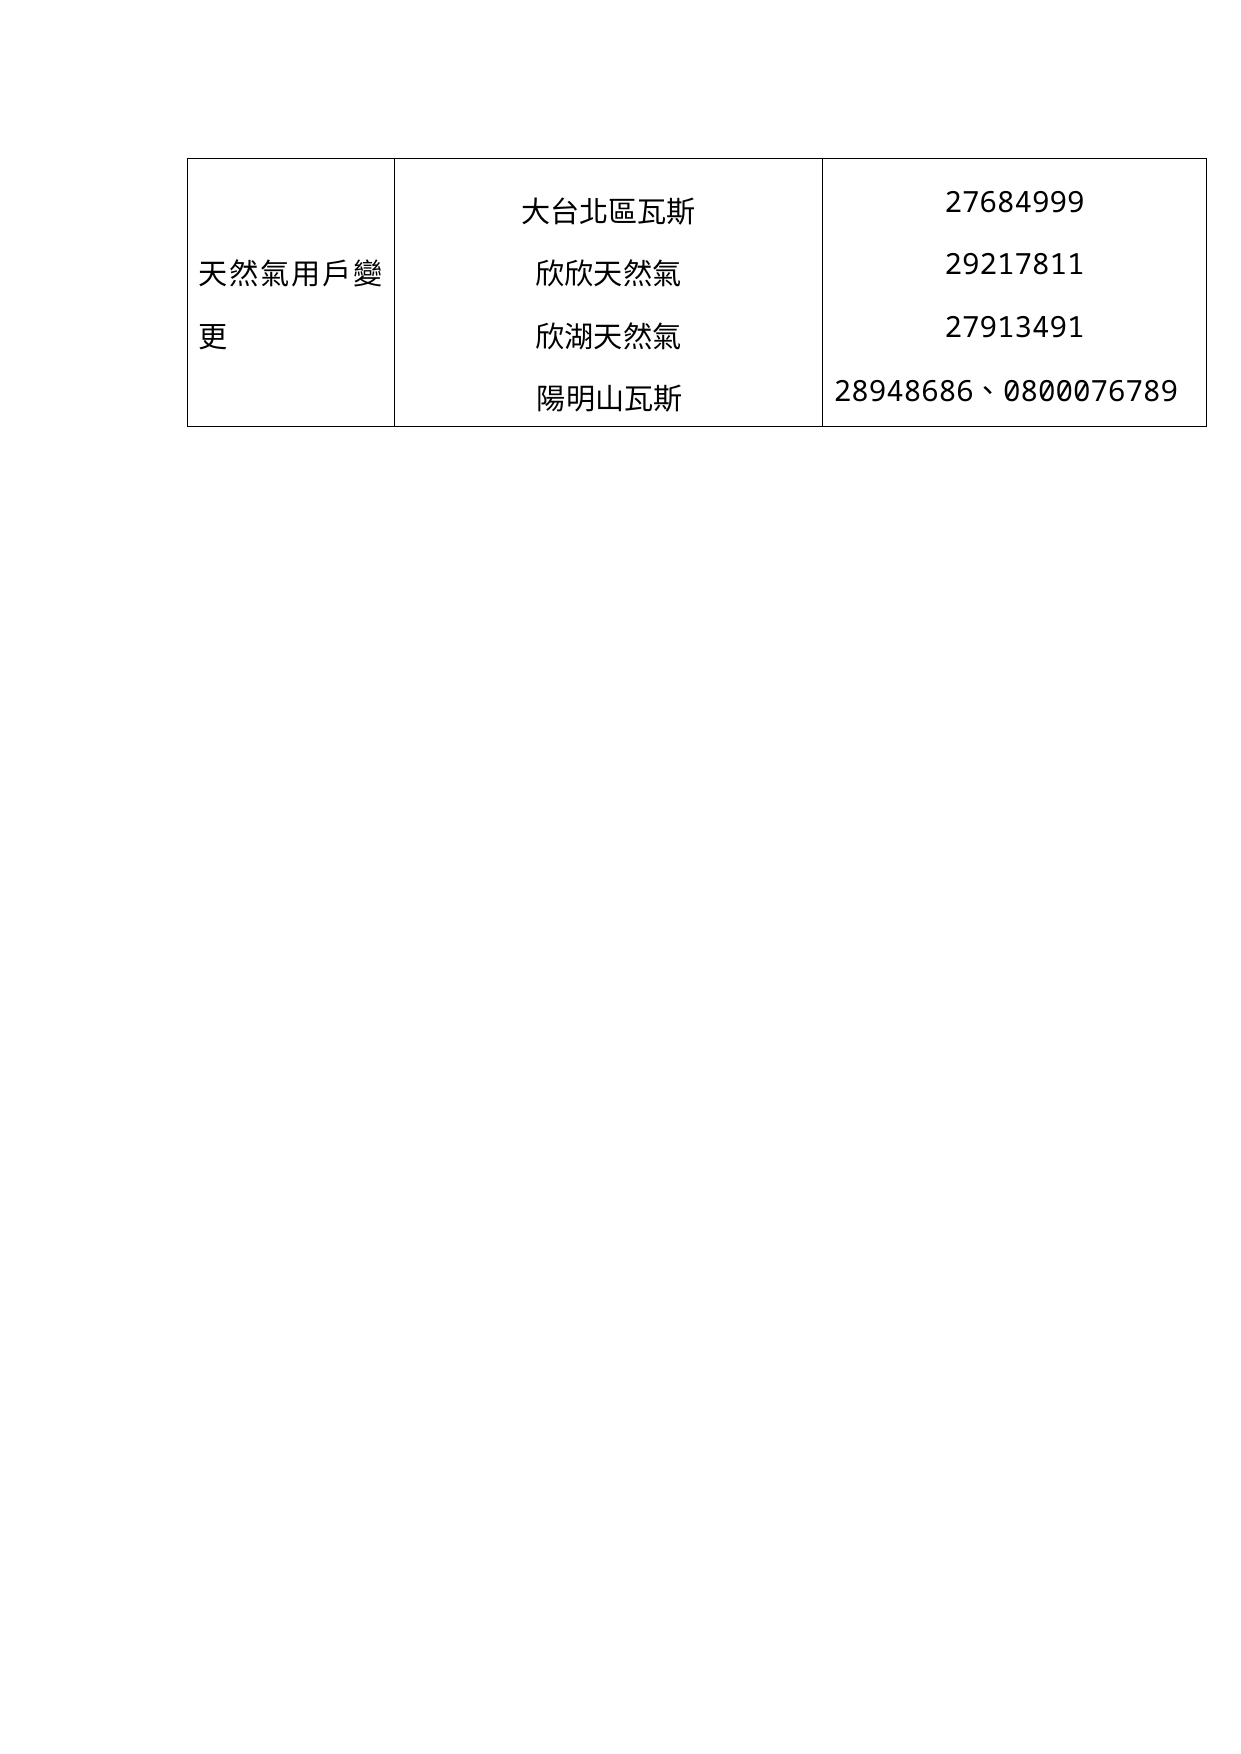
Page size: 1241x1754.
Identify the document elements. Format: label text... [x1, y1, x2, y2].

table_cell 大台北區瓦斯 欣欣天然氣 欣湖天然氣 陽明山瓦斯 [395, 159, 822, 426]
table_cell 27684999 29217811 27913491 28948686、0800076789 [823, 159, 1206, 426]
table_cell 天然氣用戶變更 [188, 159, 394, 426]
